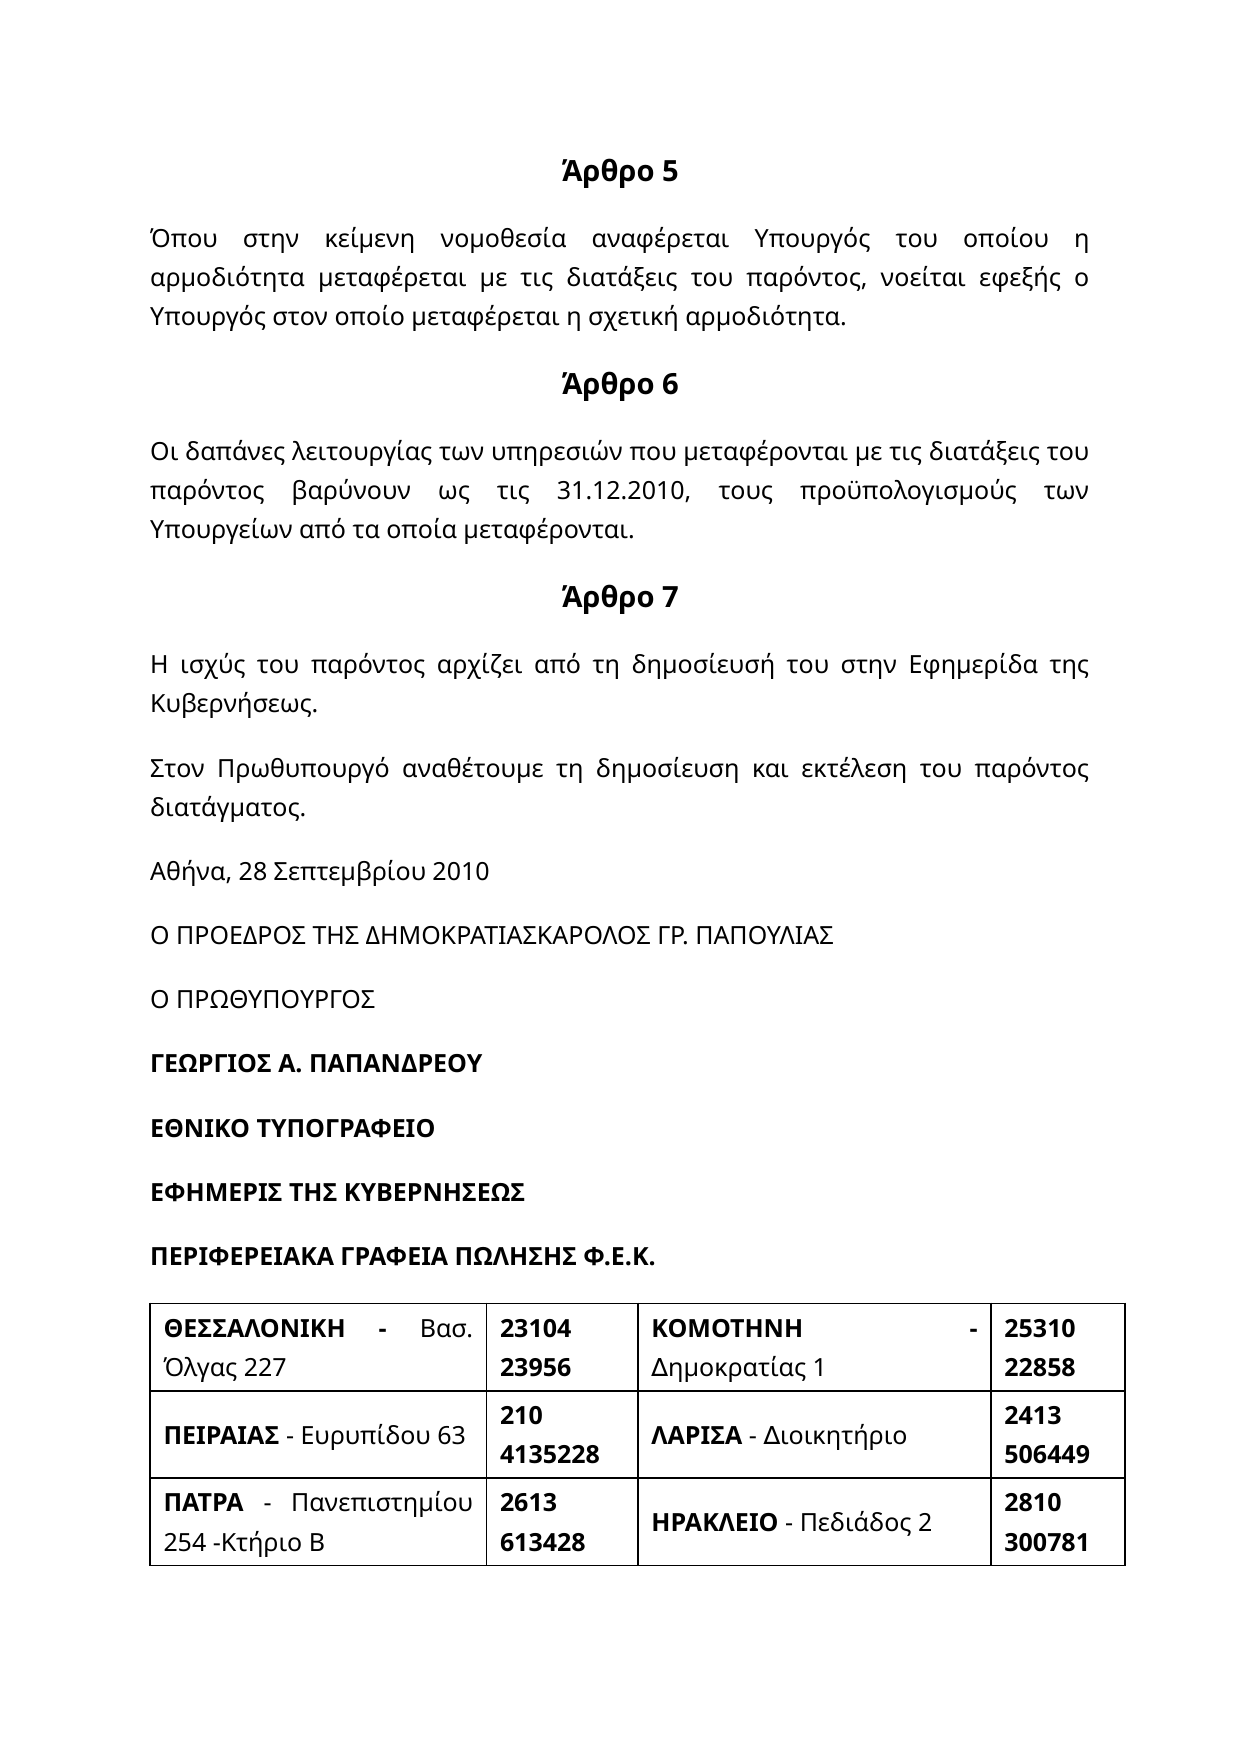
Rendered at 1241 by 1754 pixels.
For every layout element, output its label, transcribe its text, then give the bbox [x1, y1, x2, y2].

table_cell ΠΑΤΡΑ - Πανεπιστημίου 254 -Κτήριο Β [151, 1479, 486, 1564]
table_cell 2613 613428 [487, 1479, 637, 1564]
text ΕΦΗΜΕΡΙΣ ΤΗΣ ΚΥΒΕΡΝΗΣΕΩΣ [150, 1174, 1090, 1208]
text Οι δαπάνες λειτουργίας των υπηρεσιών που μεταφέρονται με τις διατάξεις του παρόντος βαρύνουν ως τις 31.12.2010, τους προϋπολογισμούς των Υπουργείων από τα οποία μεταφέρονται. [150, 434, 1090, 546]
table_cell 210 4135228 [487, 1392, 637, 1477]
subtitle Άρθρο 7 [150, 576, 1090, 616]
table_cell 2810 300781 [992, 1479, 1124, 1564]
table_header 23104 23956 [487, 1304, 637, 1390]
text Αθήνα, 28 Σεπτεμβρίου 2010 [150, 853, 1090, 888]
table_header ΚΟΜΟΤΗΝΗ - ∆ημοκρατίας 1 [639, 1304, 990, 1390]
text Στον Πρωθυπουργό αναθέτουμε τη δημοσίευση και εκτέλεση του παρόντος διατάγματος. [150, 750, 1090, 823]
text Όπου στην κείμενη νομοθεσία αναφέρεται Υπουργός του οποίου η αρμοδιότητα μεταφέρεται με τις διατάξεις του παρόντος, νοείται εφεξής ο Υπουργός στον οποίο μεταφέρεται η σχετική αρμοδιότητα. [150, 221, 1090, 333]
table_cell 2413 506449 [992, 1392, 1124, 1477]
table_header 25310 22858 [992, 1304, 1124, 1390]
subtitle Άρθρο 5 [150, 150, 1090, 190]
text Ο ΠΡΟΕΔΡΟΣ ΤΗΣ ΔΗΜΟΚΡΑΤΙΑΣΚΑΡΟΛΟΣ ΓΡ. ΠΑΠΟΥΛΙΑΣ [150, 918, 1090, 952]
table_cell ΠΕΙΡΑΙΑΣ - Ευρυπίδου 63 [151, 1392, 486, 1477]
text ΓΕΩΡΓΙΟΣ Α. ΠΑΠΑΝΔΡΕΟΥ [150, 1046, 1090, 1080]
table_header ΘΕΣΣΑΛΟΝΙΚΗ - Βασ. Όλγας 227 [151, 1304, 486, 1390]
text Η ισχύς του παρόντος αρχίζει από τη δημοσίευσή του στην Εφημερίδα της Κυβερνήσεως. [150, 647, 1090, 720]
table_cell ΗΡΑΚΛΕΙΟ - Πεδιάδος 2 [639, 1479, 990, 1564]
text Ο ΠΡΩΘΥΠΟΥΡΓΟΣ [150, 982, 1090, 1016]
text ΠΕΡΙΦΕΡΕΙΑΚΑ ΓΡΑΦΕΙΑ ΠΩΛΗΣΗΣ Φ.Ε.Κ. [150, 1238, 1090, 1273]
text ΕΘΝΙΚΟ ΤΥΠΟΓΡΑΦΕΙΟ [150, 1110, 1090, 1144]
table_cell ΛΑΡΙΣΑ - ∆ιοικητήριο [639, 1392, 990, 1477]
subtitle Άρθρο 6 [150, 363, 1090, 403]
